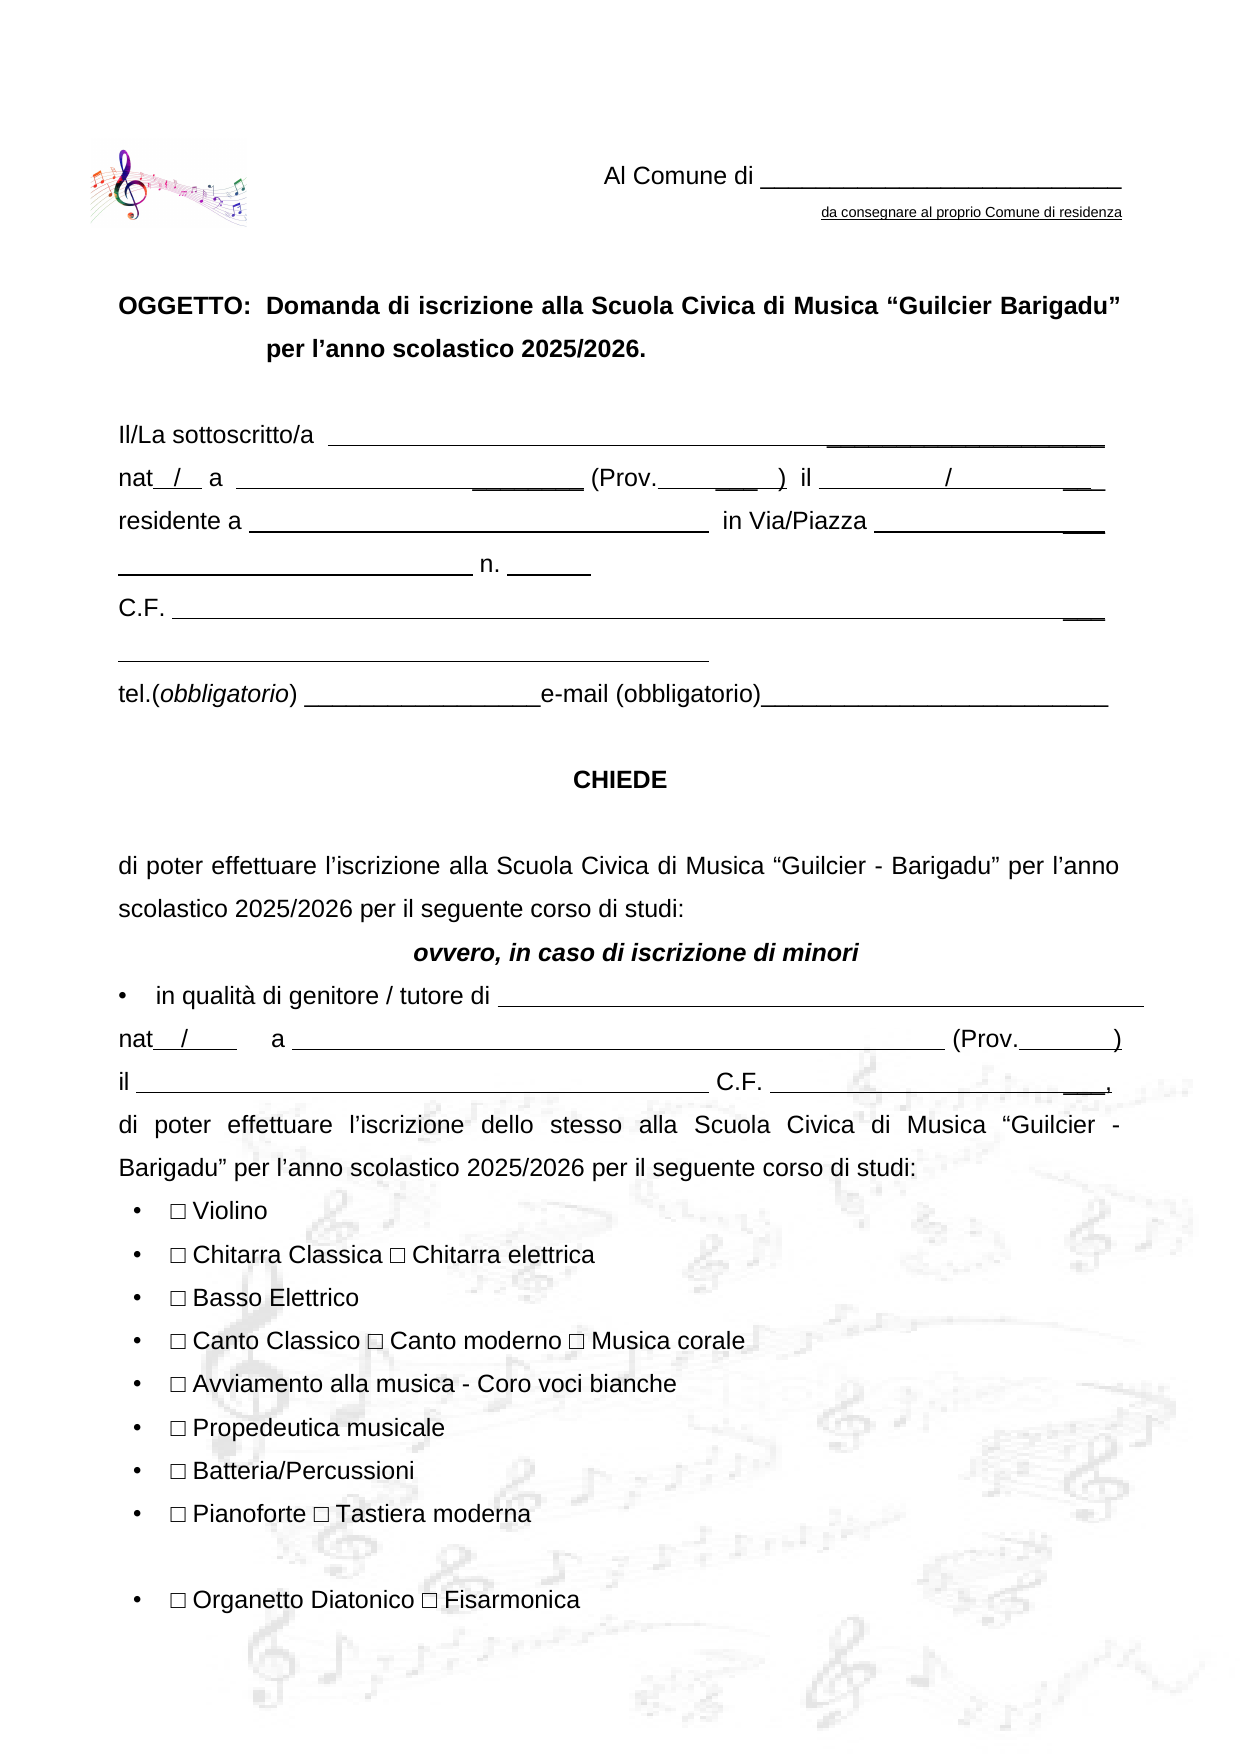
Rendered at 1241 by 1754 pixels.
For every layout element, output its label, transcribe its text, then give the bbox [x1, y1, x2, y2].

picture [201, 1592, 208, 1606]
text nat / a (Prov. ) il C.F. ___, di poter effettuare l’iscrizione dello stesso alla Scuola Civica di Musica “Guilcier - Barigadu” per l’anno scolastico 2025/2026 per il seguente corso di studi: [118, 1024, 1122, 1182]
text Al Comune di __________________________ [247, 161, 1122, 190]
list □ Chitarra Classica □ Chitarra elettrica [95, 1239, 201, 1268]
text Il/La sottoscritto/a ____________________ [118, 420, 1122, 449]
list □ Canto Classico □ Canto moderno □ Musica corale [95, 1326, 201, 1355]
text tel.(obbligatorio) _________________e-mail (obbligatorio)_________________________ [118, 679, 1122, 707]
text CHIEDE [118, 765, 1122, 794]
picture [90, 138, 247, 228]
list □ Violino [95, 1196, 201, 1225]
list □ Pianoforte □ Tastiera moderna [95, 1499, 201, 1528]
text OGGETTO: Domanda di iscrizione alla Scuola Civica di Musica “Guilcier Barigadu” per l’anno scolastico 2025/2026. [118, 291, 1122, 362]
list □ Basso Elettrico [95, 1283, 201, 1312]
list □ Avviamento alla musica - Coro voci bianche [95, 1369, 201, 1398]
text C.F. ___ [118, 592, 1122, 664]
text da consegnare al proprio Comune di residenza [118, 204, 1122, 233]
list □ Organetto Diatonico □ Fisarmonica [95, 1585, 201, 1614]
picture [201, 1028, 1240, 1754]
text ovvero, in caso di iscrizione di minori [413, 937, 1122, 966]
list di poter effettuare l’iscrizione alla Scuola Civica di Musica “Guilcier - Barigadu” per l’anno scolastico 2025/2026 per il seguente corso di studi: [81, 851, 1122, 923]
text nat / a ________ (Prov. ___ ) il / ___ [118, 463, 1122, 492]
list in qualità di genitore / tutore di [81, 981, 1122, 1009]
text residente a in Via/Piazza ___ n. [118, 506, 1122, 578]
list □ Propedeutica musicale [133, 1412, 201, 1441]
list □ Batteria/Percussioni [95, 1456, 201, 1484]
